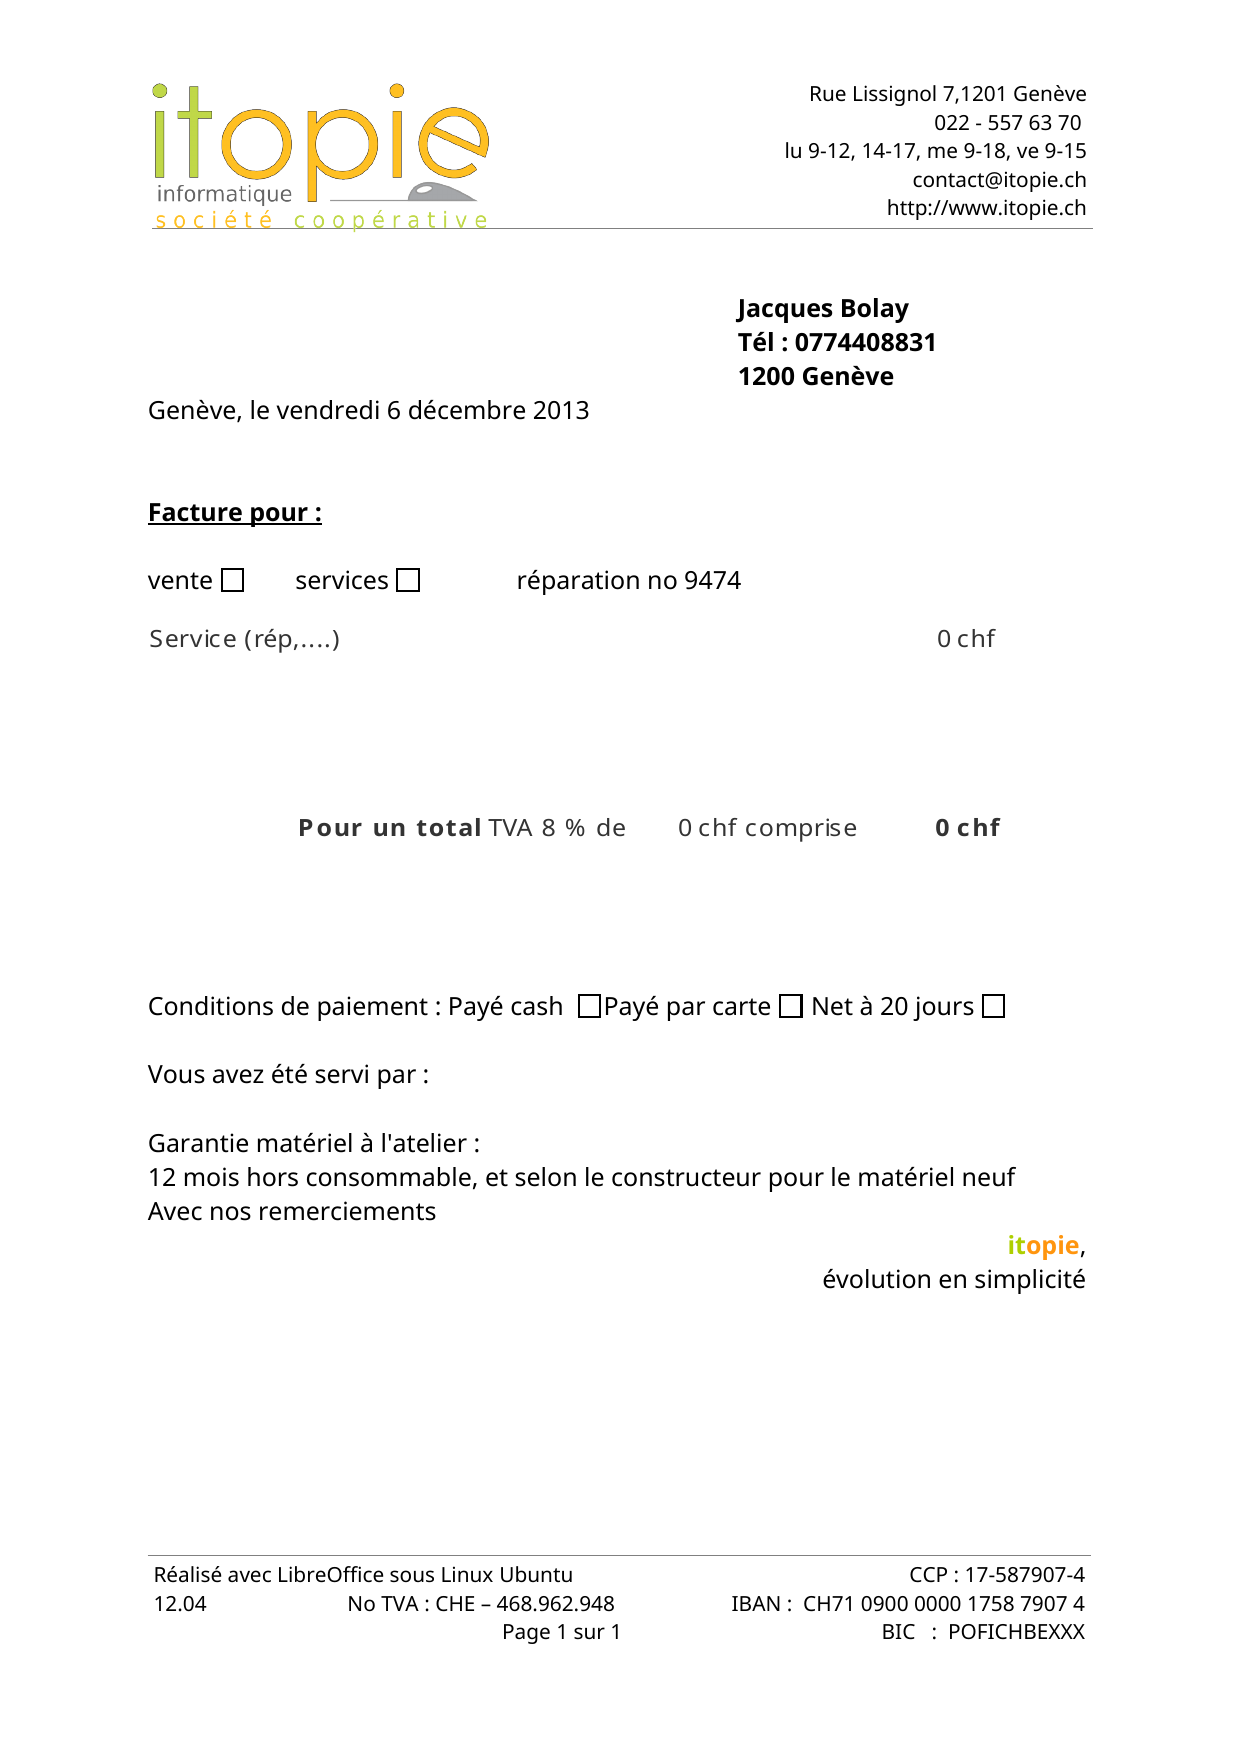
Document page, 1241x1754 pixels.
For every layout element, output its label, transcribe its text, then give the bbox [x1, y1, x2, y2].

text Facture pour : [148, 495, 1093, 529]
text Garantie matériel à l'atelier : [148, 1125, 1093, 1159]
text Avec nos remerciements [148, 1193, 1093, 1227]
text 1200 Genève [148, 358, 1093, 392]
picture [138, 72, 500, 244]
text Conditions de paiement : Payé cash Payé par carte Net à 20 jours [148, 989, 1093, 1023]
text itopie, [148, 1227, 1093, 1262]
text évolution en simplicité [148, 1262, 1093, 1296]
text Tél : 0774408831 [148, 324, 1093, 358]
text Jacques Bolay [148, 290, 1093, 324]
text vente services réparation no 9474 [148, 563, 1093, 597]
text Vous avez été servi par : [148, 1057, 1093, 1091]
text Genève, le vendredi 6 décembre 2013 [148, 392, 1093, 427]
text 12 mois hors consommable, et selon le constructeur pour le matériel neuf [148, 1159, 1093, 1193]
